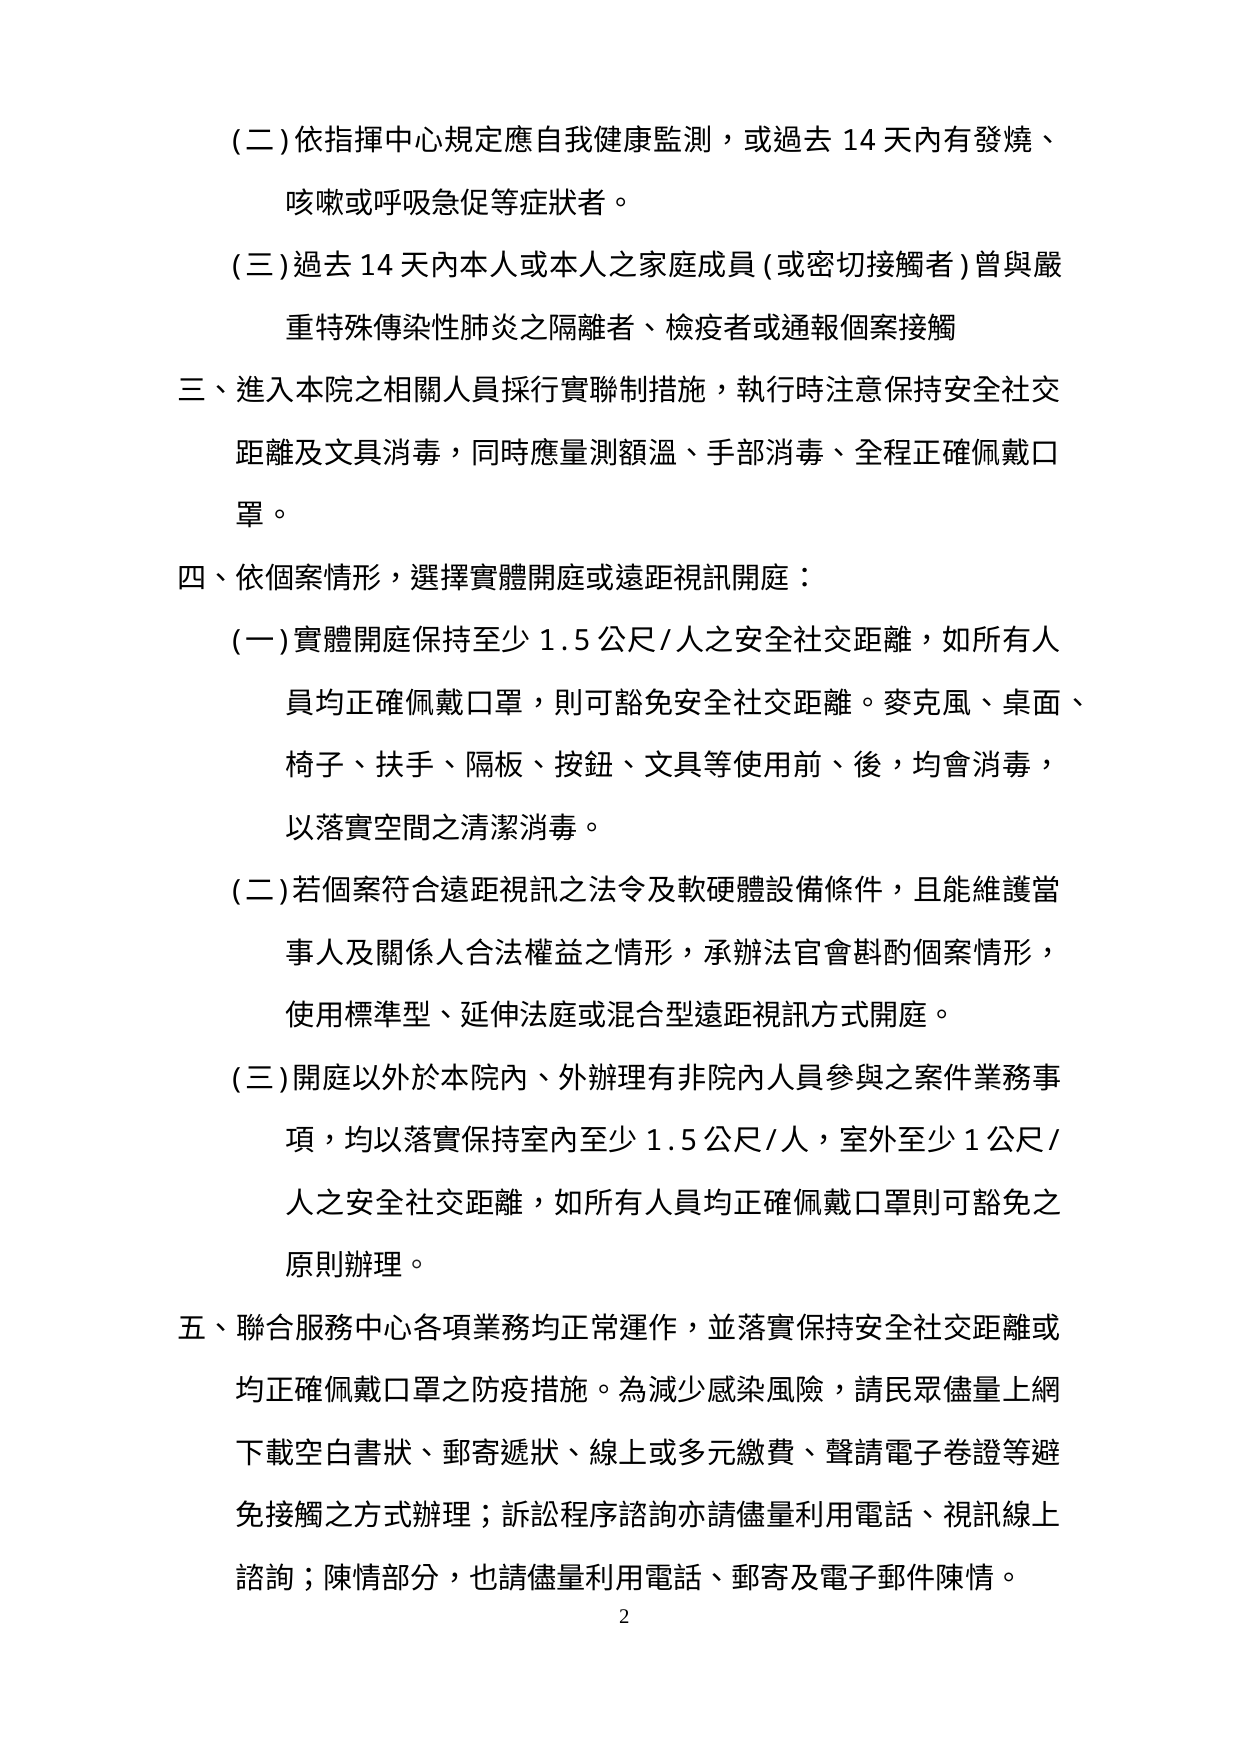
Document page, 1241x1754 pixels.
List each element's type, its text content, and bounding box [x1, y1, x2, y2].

text (三)開庭以外於本院內、外辦理有非院內人員參與之案件業務事項，均以落實保持室內至少1.5公尺/人，室外至少1公尺/人之安全社交距離，如所有人員均正確佩戴口罩則可豁免之原則辦理。 [227, 1034, 1063, 1284]
text 三、進入本院之相關人員採行實聯制措施，執行時注意保持安全社交距離及文具消毒，同時應量測額溫、手部消毒、全程正確佩戴口罩。 [177, 346, 1063, 534]
text (二)依指揮中心規定應自我健康監測，或過去14天內有發燒、咳嗽或呼吸急促等症狀者。 [227, 96, 1063, 221]
text (二)若個案符合遠距視訊之法令及軟硬體設備條件，且能維護當事人及關係人合法權益之情形，承辦法官會斟酌個案情形，使用標準型、延伸法庭或混合型遠距視訊方式開庭。 [227, 846, 1063, 1034]
text (一)實體開庭保持至少1.5公尺/人之安全社交距離，如所有人員均正確佩戴口罩，則可豁免安全社交距離。麥克風、桌面、椅子、扶手、隔板、按鈕、文具等使用前、後，均會消毒，以落實空間之清潔消毒。 [227, 596, 1063, 846]
text 四、依個案情形，選擇實體開庭或遠距視訊開庭： [177, 534, 1063, 596]
text (三)過去14天內本人或本人之家庭成員(或密切接觸者)曾與嚴重特殊傳染性肺炎之隔離者、檢疫者或通報個案接觸 [227, 221, 1063, 346]
text 五、聯合服務中心各項業務均正常運作，並落實保持安全社交距離或均正確佩戴口罩之防疫措施。為減少感染風險，請民眾儘量上網下載空白書狀、郵寄遞狀、線上或多元繳費、聲請電子卷證等避免接觸之方式辦理；訴訟程序諮詢亦請儘量利用電話、視訊線上諮詢；陳情部分，也請儘量利用電話、郵寄及電子郵件陳情。 [177, 1284, 1063, 1596]
